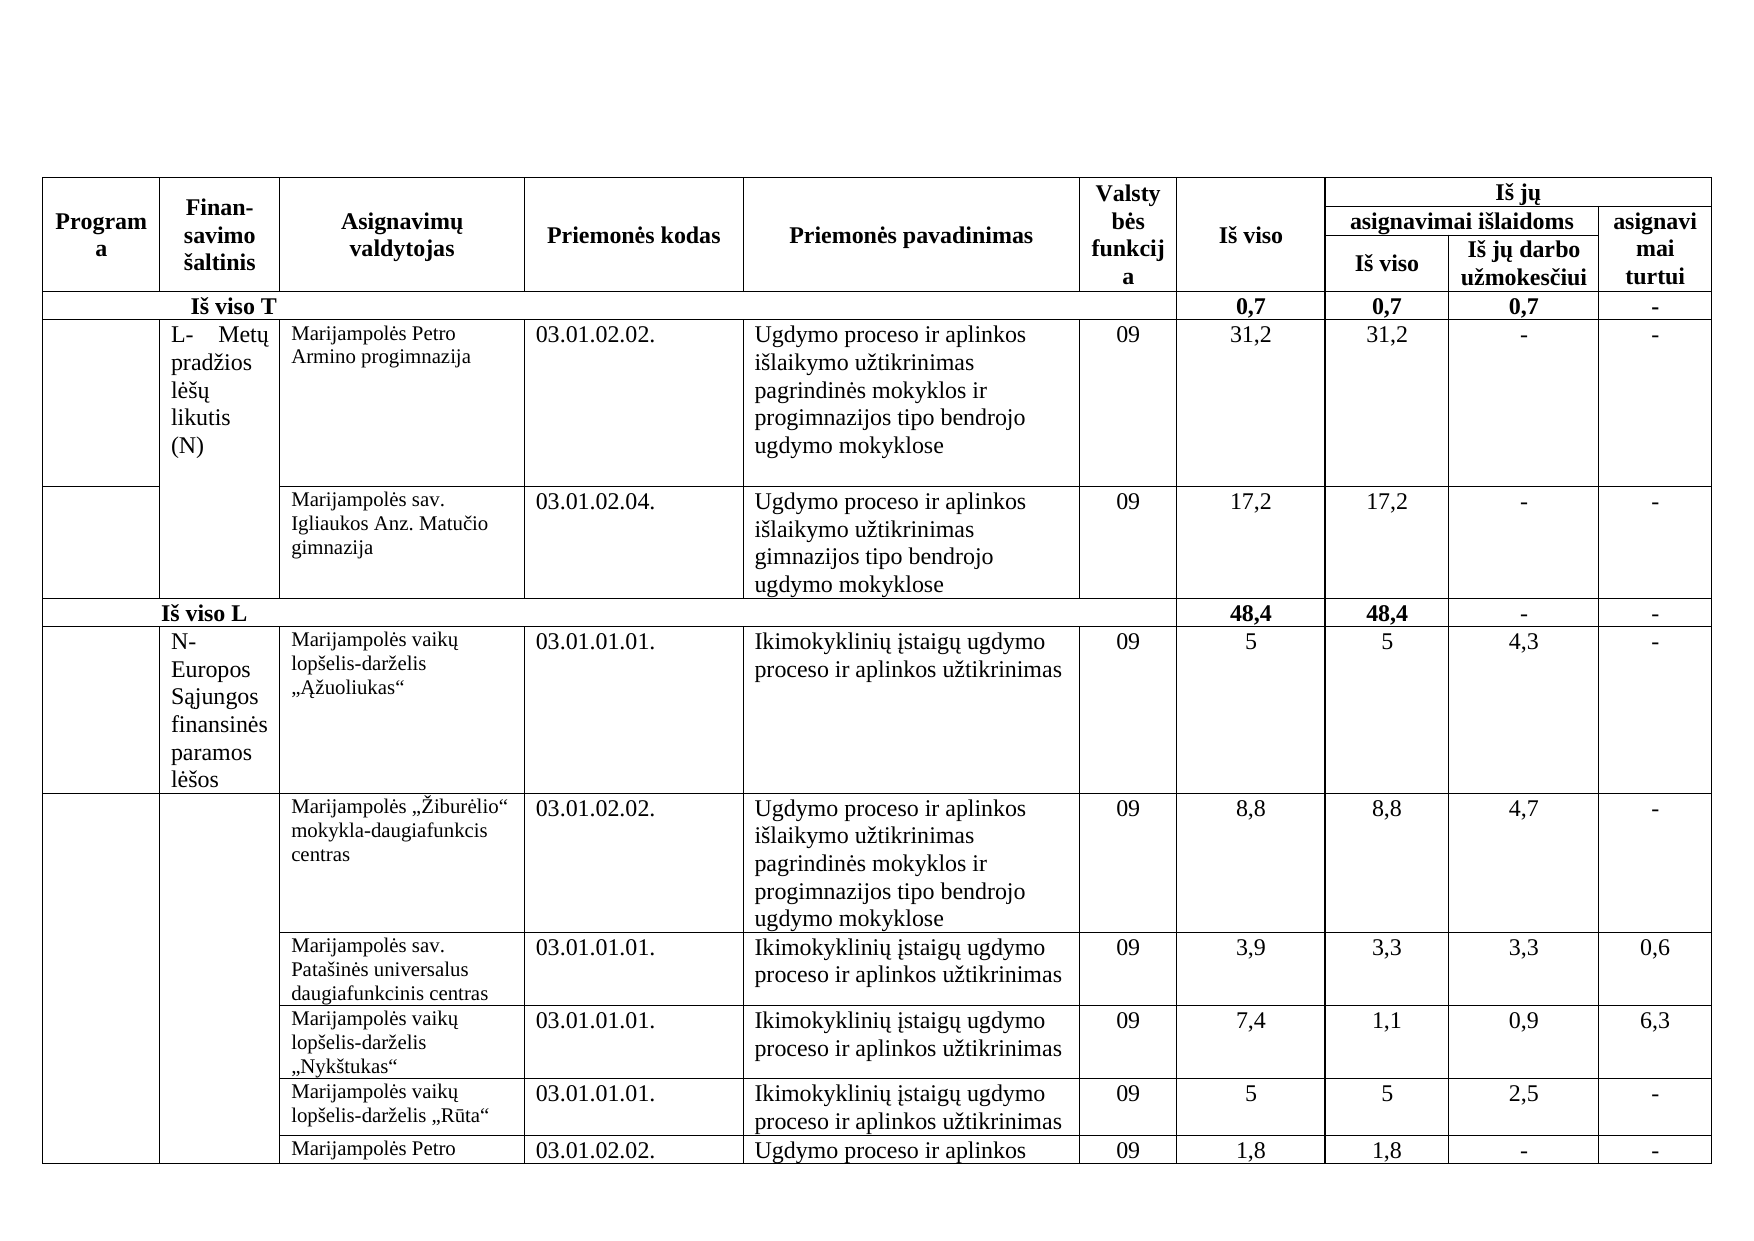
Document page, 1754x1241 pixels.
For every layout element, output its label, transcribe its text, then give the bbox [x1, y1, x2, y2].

table_cell asignavimai išlaidoms [1326, 207, 1598, 234]
table_cell 4,3 [1449, 627, 1598, 793]
table_cell - [1449, 599, 1598, 626]
table_cell Marijampolės vaikų lopšelis-darželis „Nykštukas“ [280, 1006, 524, 1078]
table_cell - [1599, 1136, 1711, 1163]
table_cell 31,2 [1326, 320, 1448, 486]
table_header Priemonės pavadinimas [744, 178, 1079, 291]
table_cell [43, 487, 159, 597]
table_cell Marijampolės Petro [280, 1136, 524, 1163]
table_header Priemonės kodas [525, 178, 743, 291]
table_cell 09 [1080, 1136, 1176, 1163]
table_cell 31,2 [1177, 320, 1324, 486]
table_header Asignavimų valdytojas [280, 178, 524, 291]
table_cell Ikimokyklinių įstaigų ugdymo proceso ir aplinkos užtikrinimas [744, 1079, 1079, 1134]
table_cell 17,2 [1177, 487, 1324, 597]
table_cell 0,9 [1449, 1006, 1598, 1078]
table_cell L- Metų pradžios lėšų likutis (N) [160, 320, 279, 597]
table_cell 03.01.02.02. [525, 794, 743, 932]
table_cell 5 [1177, 627, 1324, 793]
table_cell 5 [1177, 1079, 1324, 1134]
table_cell 03.01.02.02. [525, 1136, 743, 1163]
table_cell 3,3 [1449, 933, 1598, 1005]
table_cell 8,8 [1177, 794, 1324, 932]
table_cell [43, 794, 159, 1163]
table_cell Ugdymo proceso ir aplinkos išlaikymo užtikrinimas pagrindinės mokyklos ir progimnazijos tipo bendrojo ugdymo mokyklose [744, 320, 1079, 486]
table_cell N-Europos Sąjungos finansinės paramos lėšos [160, 627, 279, 793]
table_cell - [1449, 487, 1598, 597]
table_cell 03.01.02.04. [525, 487, 743, 597]
table_cell - [1599, 487, 1711, 597]
table_cell Ikimokyklinių įstaigų ugdymo proceso ir aplinkos užtikrinimas [744, 627, 1079, 793]
table_cell 0,7 [1326, 292, 1448, 319]
table_header Finan-savimo šaltinis [160, 178, 279, 291]
table_cell Iš viso T [43, 292, 1176, 319]
table_header Iš viso [1177, 178, 1324, 291]
table_cell 03.01.01.01. [525, 1079, 743, 1134]
table_cell asignavimai turtui įsigyti [1599, 207, 1711, 291]
table_header Iš jų [1326, 178, 1711, 206]
table_cell 3,9 [1177, 933, 1324, 1005]
table_cell - [1599, 794, 1711, 932]
table_cell 03.01.01.01. [525, 933, 743, 1005]
table_cell Marijampolės sav. Igliaukos Anz. Matučio gimnazija [280, 487, 524, 597]
table_cell 09 [1080, 1006, 1176, 1078]
table_cell 48,4 [1177, 599, 1324, 626]
table_cell - [1449, 1136, 1598, 1163]
table_cell 6,3 [1599, 1006, 1711, 1078]
table_cell 09 [1080, 320, 1176, 486]
table_cell - [1599, 1079, 1711, 1134]
table_cell Ugdymo proceso ir aplinkos [744, 1136, 1079, 1163]
table_cell 8,8 [1326, 794, 1448, 932]
table_cell Iš viso [1326, 236, 1448, 291]
table_cell Ikimokyklinių įstaigų ugdymo proceso ir aplinkos užtikrinimas [744, 1006, 1079, 1078]
table_cell 03.01.01.01. [525, 627, 743, 793]
table_cell Marijampolės „Žiburėlio“ mokykla-daugiafunkcis centras [280, 794, 524, 932]
table_cell 1,8 [1326, 1136, 1448, 1163]
table_cell 09 [1080, 487, 1176, 597]
table_cell - [1449, 320, 1598, 486]
table_cell Marijampolės vaikų lopšelis-darželis „Ąžuoliukas“ [280, 627, 524, 793]
table_cell Iš viso L [43, 599, 1176, 626]
table_cell 09 [1080, 627, 1176, 793]
table_header Valstybės funkcija [1080, 178, 1176, 291]
table_cell 48,4 [1326, 599, 1448, 626]
table_cell 03.01.01.01. [525, 1006, 743, 1078]
table_cell Ugdymo proceso ir aplinkos išlaikymo užtikrinimas pagrindinės mokyklos ir progimnazijos tipo bendrojo ugdymo mokyklose [744, 794, 1079, 932]
table_cell 0,7 [1177, 292, 1324, 319]
table_cell Marijampolės Petro Armino progimnazija [280, 320, 524, 486]
table_cell 09 [1080, 1079, 1176, 1134]
table_cell 5 [1326, 627, 1448, 793]
table_cell - [1599, 627, 1711, 793]
table_cell 0,6 [1599, 933, 1711, 1005]
table_cell Iš jų darbo užmokesčiui [1449, 236, 1598, 291]
table_cell [43, 320, 159, 486]
table_header Programa [43, 178, 159, 291]
table_cell - [1599, 292, 1711, 319]
table_cell [43, 627, 159, 793]
table_cell [160, 794, 279, 1163]
table_cell Marijampolės vaikų lopšelis-darželis „Rūta“ [280, 1079, 524, 1134]
table_cell 0,7 [1449, 292, 1598, 319]
table_cell 7,4 [1177, 1006, 1324, 1078]
table_cell Ugdymo proceso ir aplinkos išlaikymo užtikrinimas gimnazijos tipo bendrojo ugdymo mokyklose [744, 487, 1079, 597]
table_cell 4,7 [1449, 794, 1598, 932]
table_cell Marijampolės sav. Patašinės universalus daugiafunkcinis centras [280, 933, 524, 1005]
table_cell 09 [1080, 794, 1176, 932]
table_cell - [1599, 599, 1711, 626]
table_cell 09 [1080, 933, 1176, 1005]
table_cell 5 [1326, 1079, 1448, 1134]
table_cell 3,3 [1326, 933, 1448, 1005]
table_cell 03.01.02.02. [525, 320, 743, 486]
table_cell 2,5 [1449, 1079, 1598, 1134]
table_cell 17,2 [1326, 487, 1448, 597]
table_cell Ikimokyklinių įstaigų ugdymo proceso ir aplinkos užtikrinimas [744, 933, 1079, 1005]
table_cell 1,8 [1177, 1136, 1324, 1163]
table_cell - [1599, 320, 1711, 486]
table_cell 1,1 [1326, 1006, 1448, 1078]
